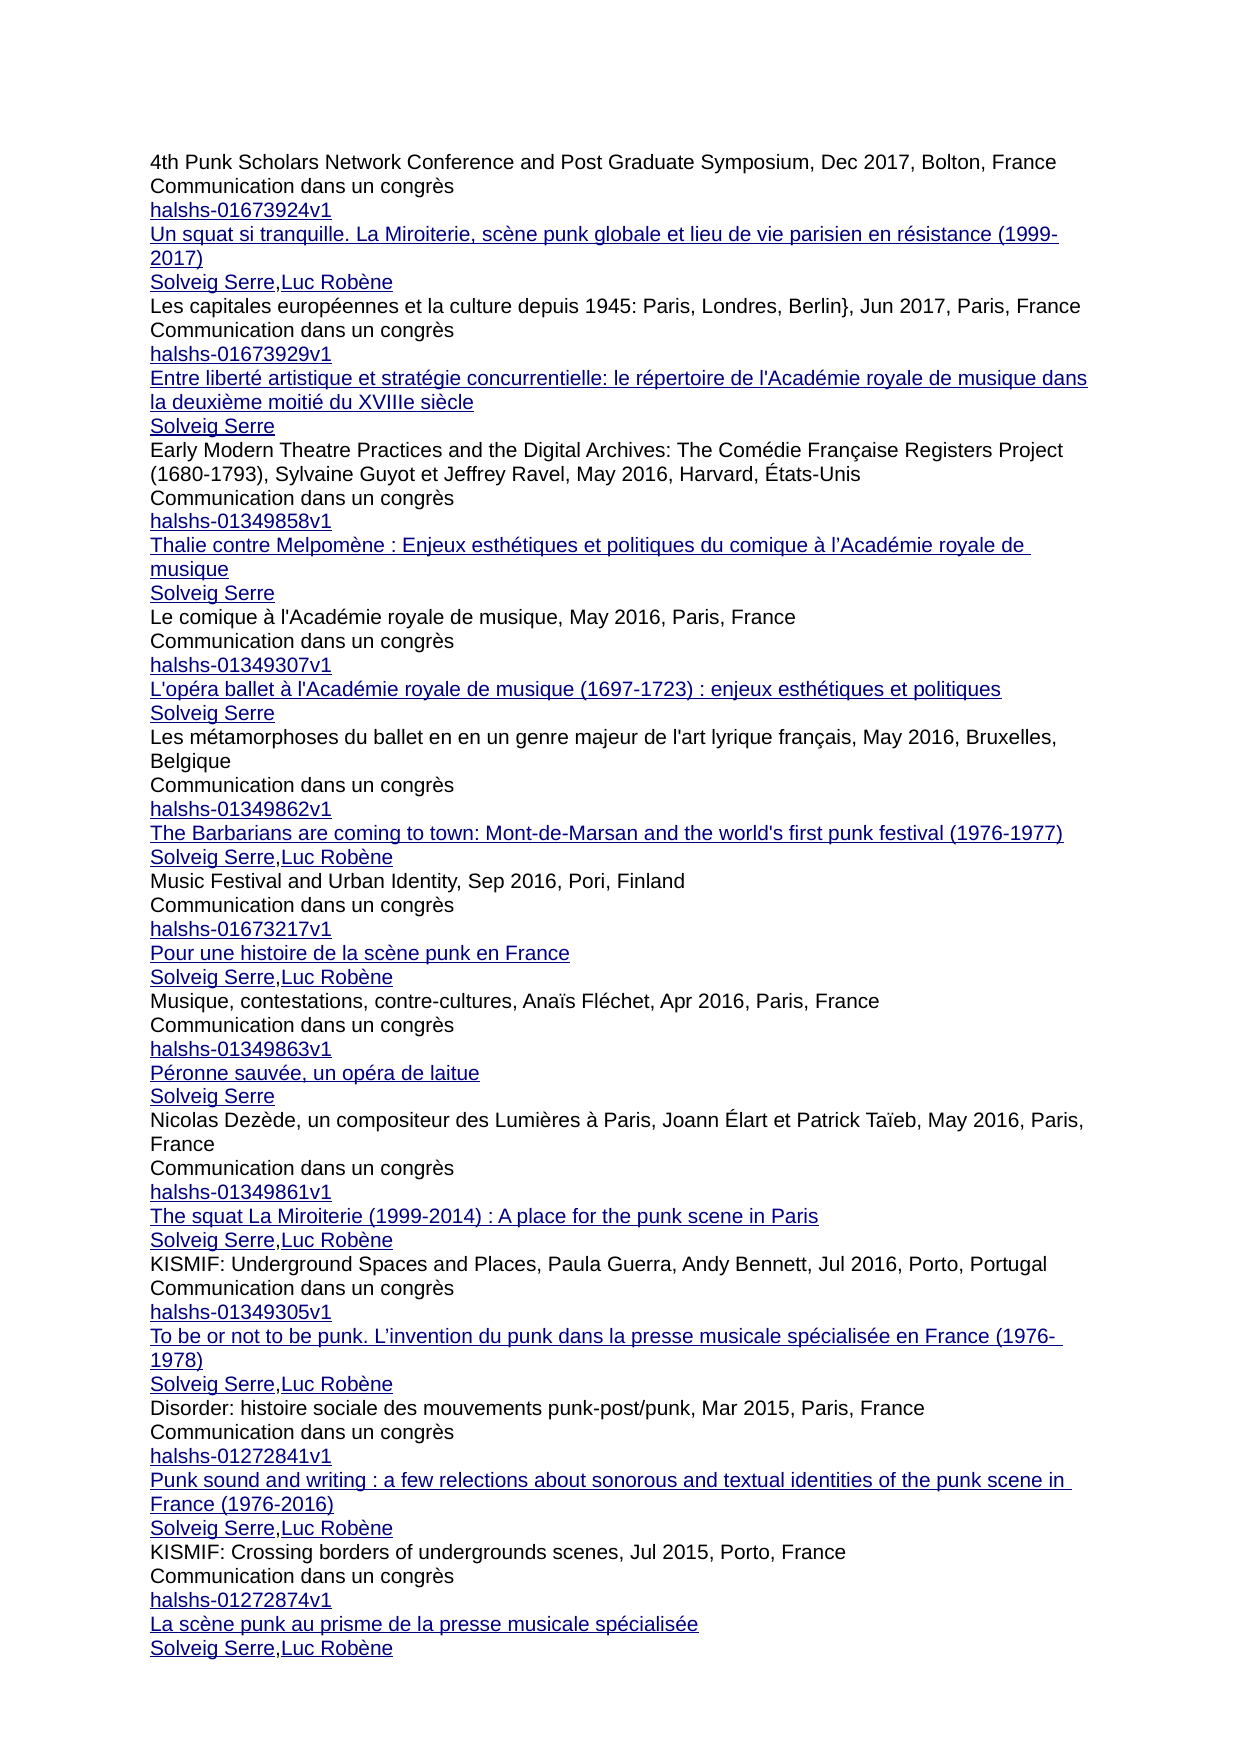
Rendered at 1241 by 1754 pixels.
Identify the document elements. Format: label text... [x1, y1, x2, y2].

table_cell L'opéra ballet à l'Académie royale de musique (1697-1723) : enjeux esthétiques et politiques Solveig Serre Les métamorphoses du ballet en en un genre majeur de l'art lyrique français, May 2016, Bruxelles, Belgique Communication dans un congrès halshs-01349862v1 [150, 677, 1090, 821]
table_cell Péronne sauvée, un opéra de laitue Solveig Serre Nicolas Dezède, un compositeur des Lumières à Paris, Joann Élart et Patrick Taïeb, May 2016, Paris, France Communication dans un congrès halshs-01349861v1 [150, 1060, 1090, 1204]
table_cell 4th Punk Scholars Network Conference and Post Graduate Symposium, Dec 2017, Bolton, France Communication dans un congrès halshs-01673924v1 [150, 150, 1090, 222]
table_cell Punk sound and writing : a few relections about sonorous and textual identities of the punk scene in France (1976-2016) Solveig Serre,Luc Robène KISMIF: Crossing borders of undergrounds scenes, Jul 2015, Porto, France Communication dans un congrès halshs-01272874v1 [150, 1468, 1090, 1611]
table_cell La scène punk au prisme de la presse musicale spécialisée Solveig Serre,Luc Robène [150, 1611, 1090, 1659]
table_cell The squat La Miroiterie (1999-2014) : A place for the punk scene in Paris Solveig Serre,Luc Robène KISMIF: Underground Spaces and Places, Paula Guerra, Andy Bennett, Jul 2016, Porto, Portugal Communication dans un congrès halshs-01349305v1 [150, 1204, 1090, 1324]
table_cell To be or not to be punk. L’invention du punk dans la presse musicale spécialisée en France (1976- 1978) Solveig Serre,Luc Robène Disorder: histoire sociale des mouvements punk-post/punk, Mar 2015, Paris, France Communication dans un congrès halshs-01272841v1 [150, 1324, 1090, 1468]
table_cell The Barbarians are coming to town: Mont-de-Marsan and the world's first punk festival (1976-1977) Solveig Serre,Luc Robène Music Festival and Urban Identity, Sep 2016, Pori, Finland Communication dans un congrès halshs-01673217v1 [150, 821, 1090, 941]
table_cell Entre liberté artistique et stratégie concurrentielle: le répertoire de l'Académie royale de musique dans la deuxième moitié du XVIIIe siècle Solveig Serre Early Modern Theatre Practices and the Digital Archives: The Comédie Française Registers Project (1680-1793), Sylvaine Guyot et Jeffrey Ravel, May 2016, Harvard, États-Unis Communication dans un congrès halshs-01349858v1 [150, 366, 1090, 533]
table_cell Pour une histoire de la scène punk en France Solveig Serre,Luc Robène Musique, contestations, contre-cultures, Anaïs Fléchet, Apr 2016, Paris, France Communication dans un congrès halshs-01349863v1 [150, 941, 1090, 1060]
table_cell Un squat si tranquille. La Miroiterie, scène punk globale et lieu de vie parisien en résistance (1999-2017) Solveig Serre,Luc Robène Les capitales européennes et la culture depuis 1945: Paris, Londres, Berlin}, Jun 2017, Paris, France Communication dans un congrès halshs-01673929v1 [150, 222, 1090, 366]
table_cell Thalie contre Melpomène : Enjeux esthétiques et politiques du comique à l’Académie royale de musique Solveig Serre Le comique à l'Académie royale de musique, May 2016, Paris, France Communication dans un congrès halshs-01349307v1 [150, 533, 1090, 677]
